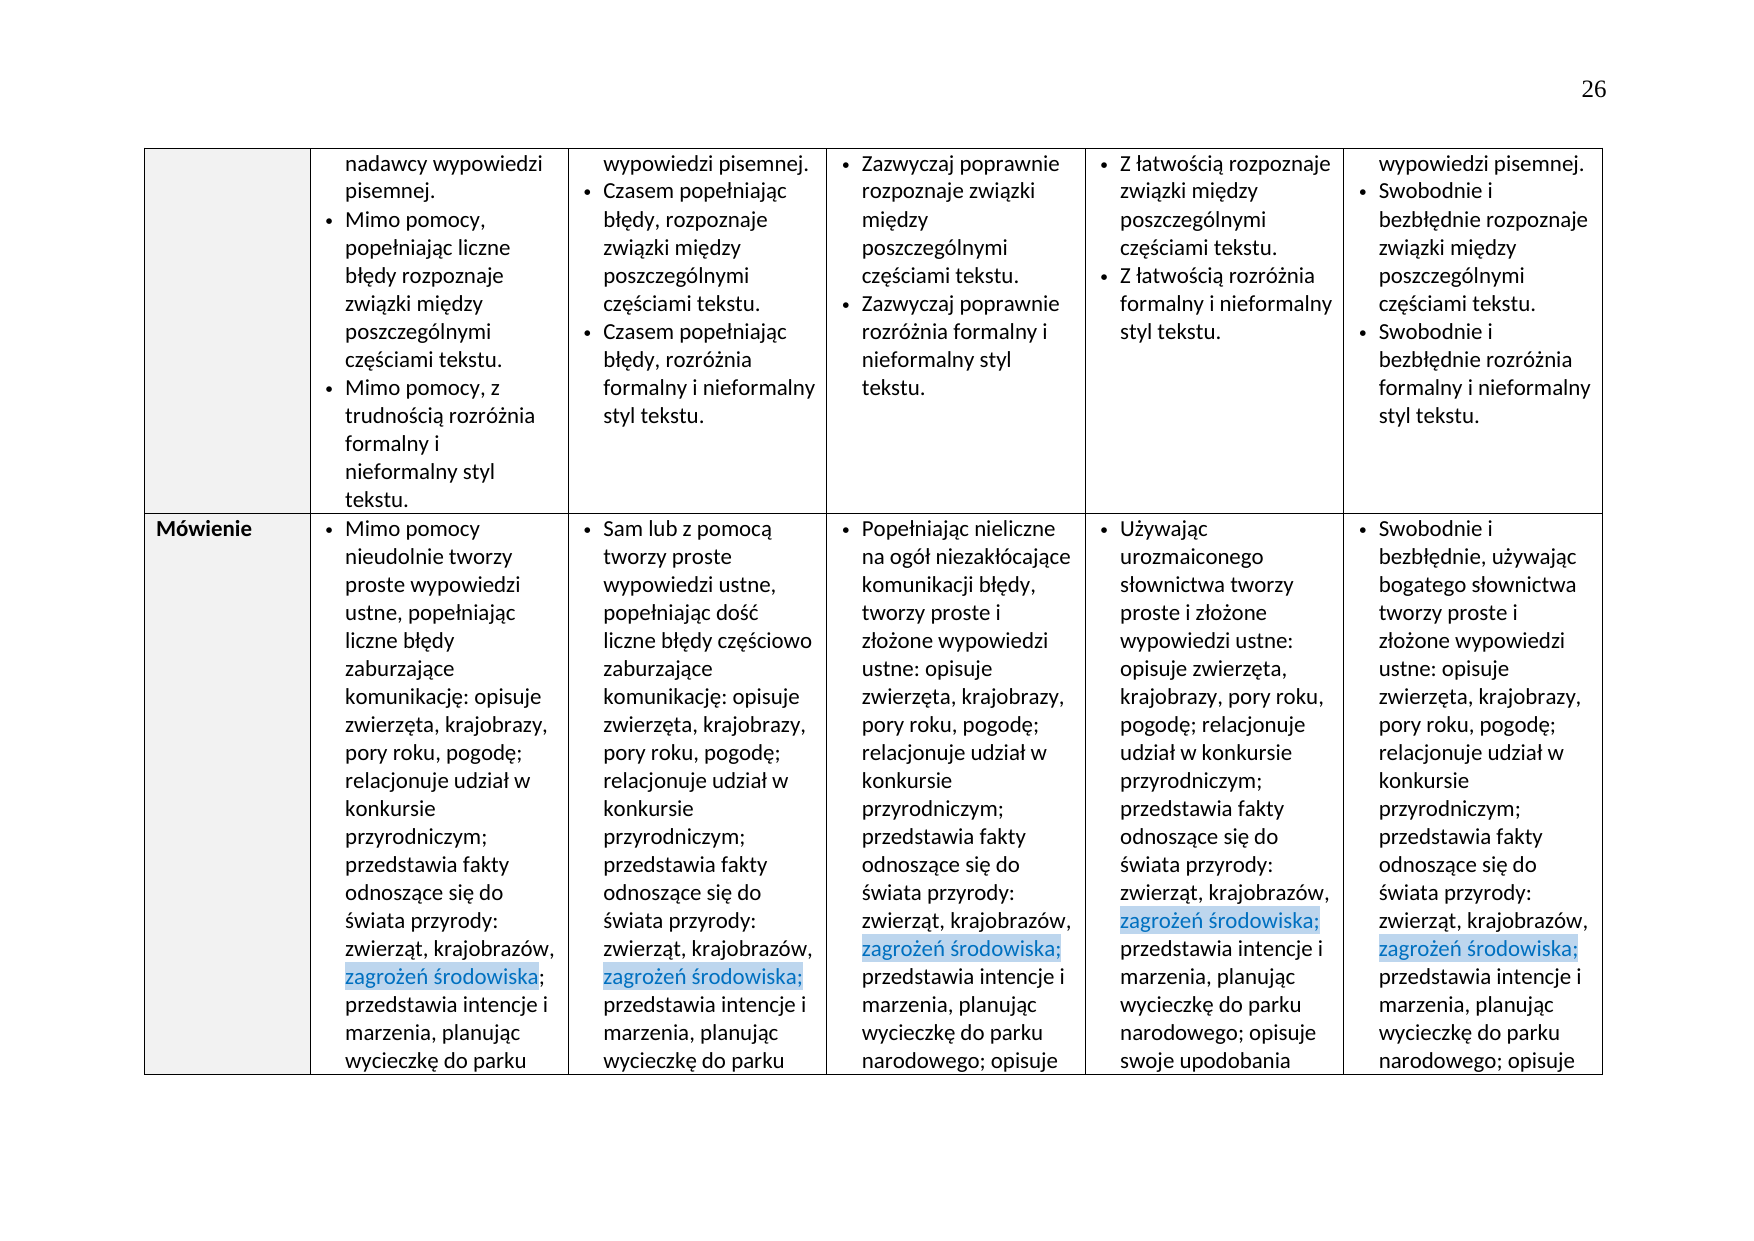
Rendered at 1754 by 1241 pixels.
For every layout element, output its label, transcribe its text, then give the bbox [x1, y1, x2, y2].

table_cell Popełniając nieliczne na ogół niezakłócające komunikacji błędy, tworzy proste i złożone wypowiedzi ustne: opisuje zwierzęta, krajobrazy, pory roku, pogodę; relacjonuje udział w konkursie przyrodniczym; przedstawia fakty odnoszące się do świata przyrody: zwierząt, krajobrazów, zagrożeń środowiska; przedstawia intencje i marzenia, planując wycieczkę do parku narodowego; opisuje [827, 514, 1085, 1074]
table_cell wypowiedzi pisemnej. Swobodnie i bezbłędnie rozpoznaje związki między poszczególnymi częściami tekstu. Swobodnie i bezbłędnie rozróżnia formalny i nieformalny styl tekstu. [1344, 149, 1602, 513]
table_cell Sam lub z pomocą tworzy proste wypowiedzi ustne, popełniając dość liczne błędy częściowo zaburzające komunikację: opisuje zwierzęta, krajobrazy, pory roku, pogodę; relacjonuje udział w konkursie przyrodniczym; przedstawia fakty odnoszące się do świata przyrody: zwierząt, krajobrazów, zagrożeń środowiska; przedstawia intencje i marzenia, planując wycieczkę do parku narodowego; opisuje swoje upodobania oraz wyraża i uzasadnia swoje opinie dotyczące pogody, krajobrazów, parków narodowych, ogrodów zoologicznych oraz ochrony środowiska. [569, 514, 826, 1074]
table_cell Bez trudu rozumie ogólny sens tekstów Bez trudu znajduje w tekście określone informacje. Niemal bezbłędnie określa intencje nadawcy wypowiedzi pisemnej. Z łatwością rozpoznaje związki między poszczególnymi częściami tekstu. Z łatwością rozróżnia formalny i nieformalny styl tekstu. [1086, 149, 1343, 513]
table_cell [145, 149, 310, 513]
table_cell Mówienie [145, 514, 310, 1074]
table_cell Rozumie ogólny sens prostych tekstów. Bez większego trudu znajduje w tekście określone informacje. Popełniając drobne błędy określa intencje nadawcy wypowiedzi pisemnej. Zazwyczaj poprawnie rozpoznaje związki między poszczególnymi częściami tekstu. Zazwyczaj poprawnie rozróżnia formalny i nieformalny styl tekstu. [827, 149, 1085, 513]
table_cell Mimo pomocy nieudolnie tworzy proste wypowiedzi ustne, popełniając liczne błędy zaburzające komunikację: opisuje zwierzęta, krajobrazy, pory roku, pogodę; relacjonuje udział w konkursie przyrodniczym; przedstawia fakty odnoszące się do świata przyrody: zwierząt, krajobrazów, zagrożeń środowiska; przedstawia intencje i marzenia, planując wycieczkę do parku [311, 514, 568, 1074]
table_cell Najczęściej rozumie ogólny sens prostych tekstów. Na ogół znajduje w tekście określone informacje. Popełniając dość liczne błędy określa intencje nadawcy wypowiedzi pisemnej. Czasem popełniając błędy, rozpoznaje związki między poszczególnymi częściami tekstu. Czasem popełniając błędy, rozróżnia formalny i nieformalny styl tekstu. [569, 149, 826, 513]
table_cell Używając urozmaiconego słownictwa tworzy proste i złożone wypowiedzi ustne: opisuje zwierzęta, krajobrazy, pory roku, pogodę; relacjonuje udział w konkursie przyrodniczym; przedstawia fakty odnoszące się do świata przyrody: zwierząt, krajobrazów, zagrożeń środowiska; przedstawia intencje i marzenia, planując wycieczkę do parku narodowego; opisuje swoje upodobania [1086, 514, 1343, 1074]
table_cell nadawcy wypowiedzi pisemnej. Mimo pomocy, popełniając liczne błędy rozpoznaje związki między poszczególnymi częściami tekstu. Mimo pomocy, z trudnością rozróżnia formalny i nieformalny styl tekstu. [311, 149, 568, 513]
table_cell Swobodnie i bezbłędnie, używając bogatego słownictwa tworzy proste i złożone wypowiedzi ustne: opisuje zwierzęta, krajobrazy, pory roku, pogodę; relacjonuje udział w konkursie przyrodniczym; przedstawia fakty odnoszące się do świata przyrody: zwierząt, krajobrazów, zagrożeń środowiska; przedstawia intencje i marzenia, planując wycieczkę do parku narodowego; opisuje [1344, 514, 1602, 1074]
